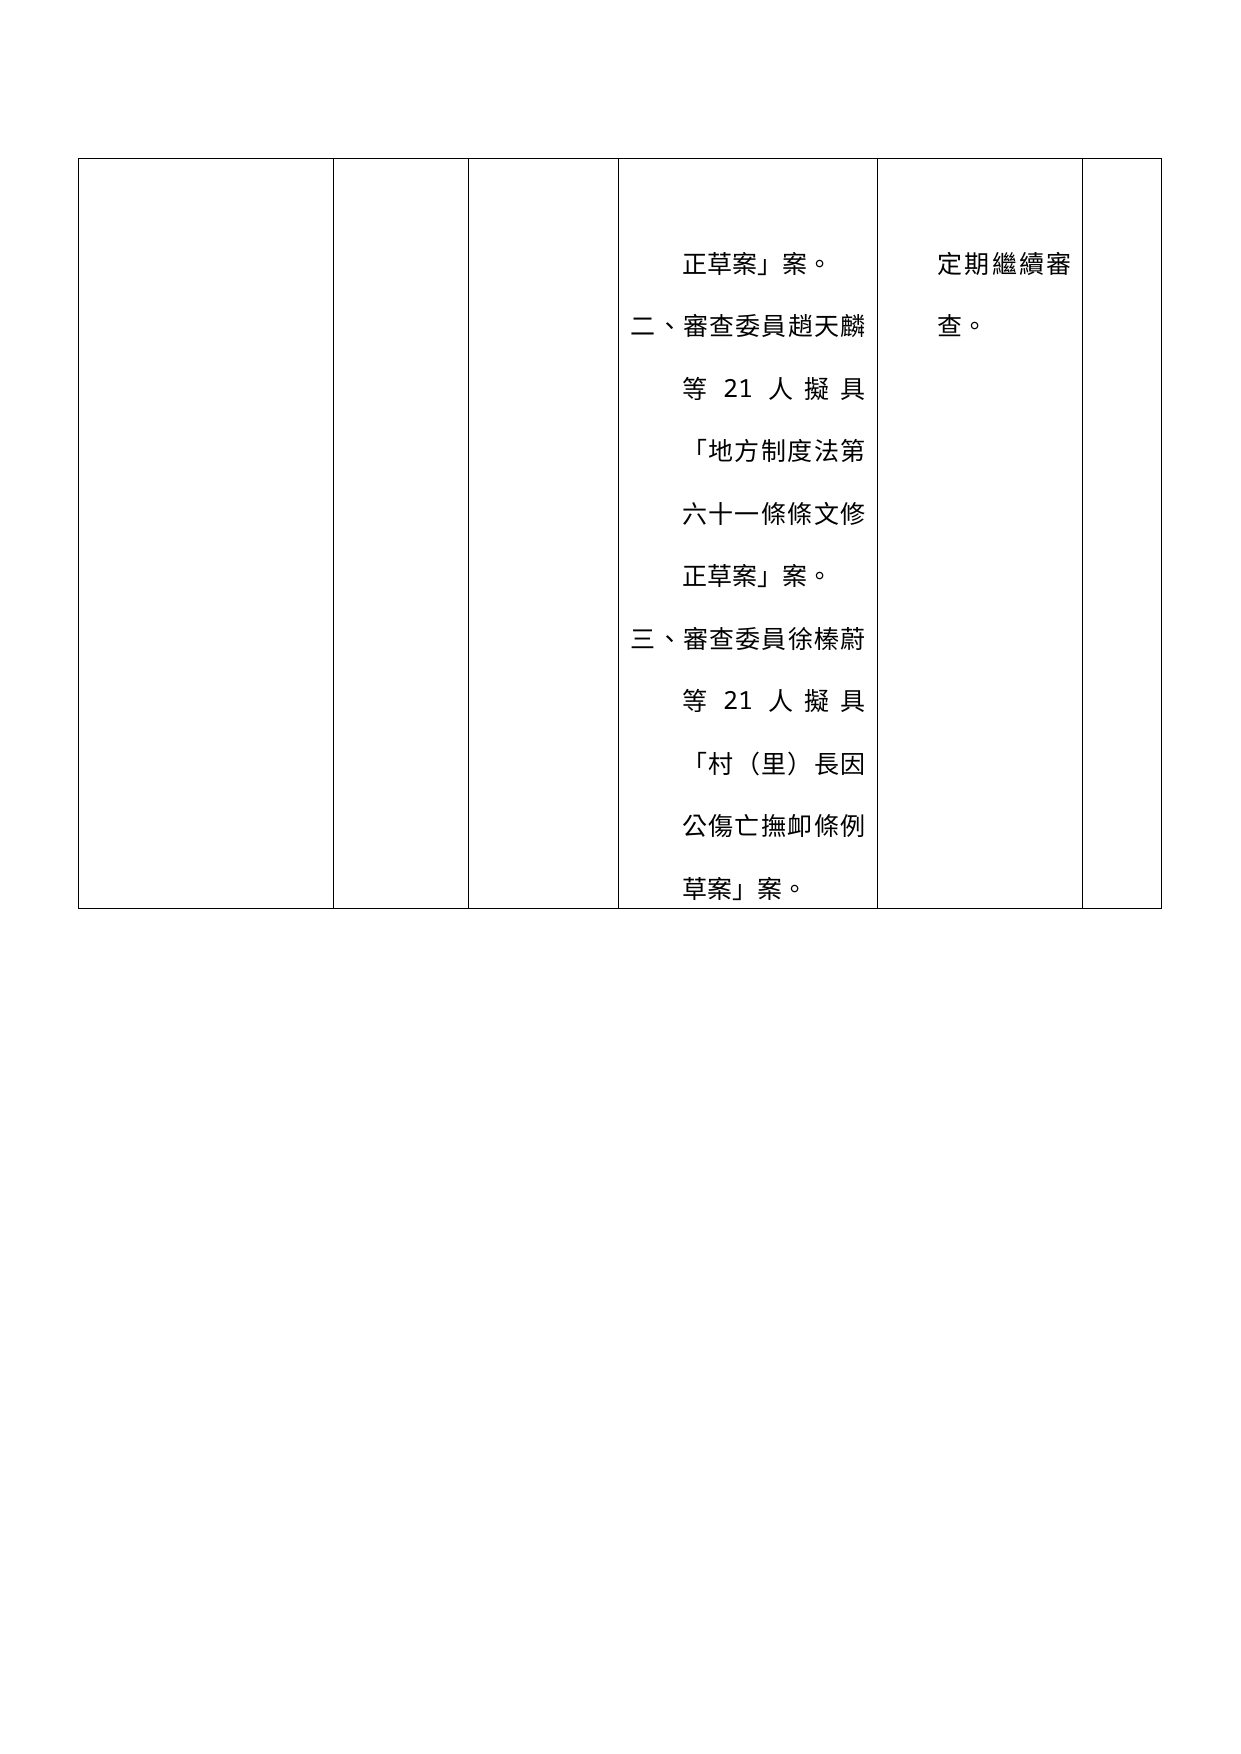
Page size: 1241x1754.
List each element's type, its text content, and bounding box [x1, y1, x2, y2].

table_cell 正草案」案。 二、審查委員趙天麟等21人擬具「地方制度法第六十一條條文修正草案」案。 三、審查委員徐榛蔚等21人擬具「村（里）長因公傷亡撫卹條例草案」案。 [619, 159, 877, 908]
table_cell 定期繼續審查。 [878, 159, 1082, 908]
table_cell [79, 159, 333, 908]
table_cell [334, 159, 468, 908]
table_cell [1083, 159, 1161, 908]
table_cell [469, 159, 618, 908]
